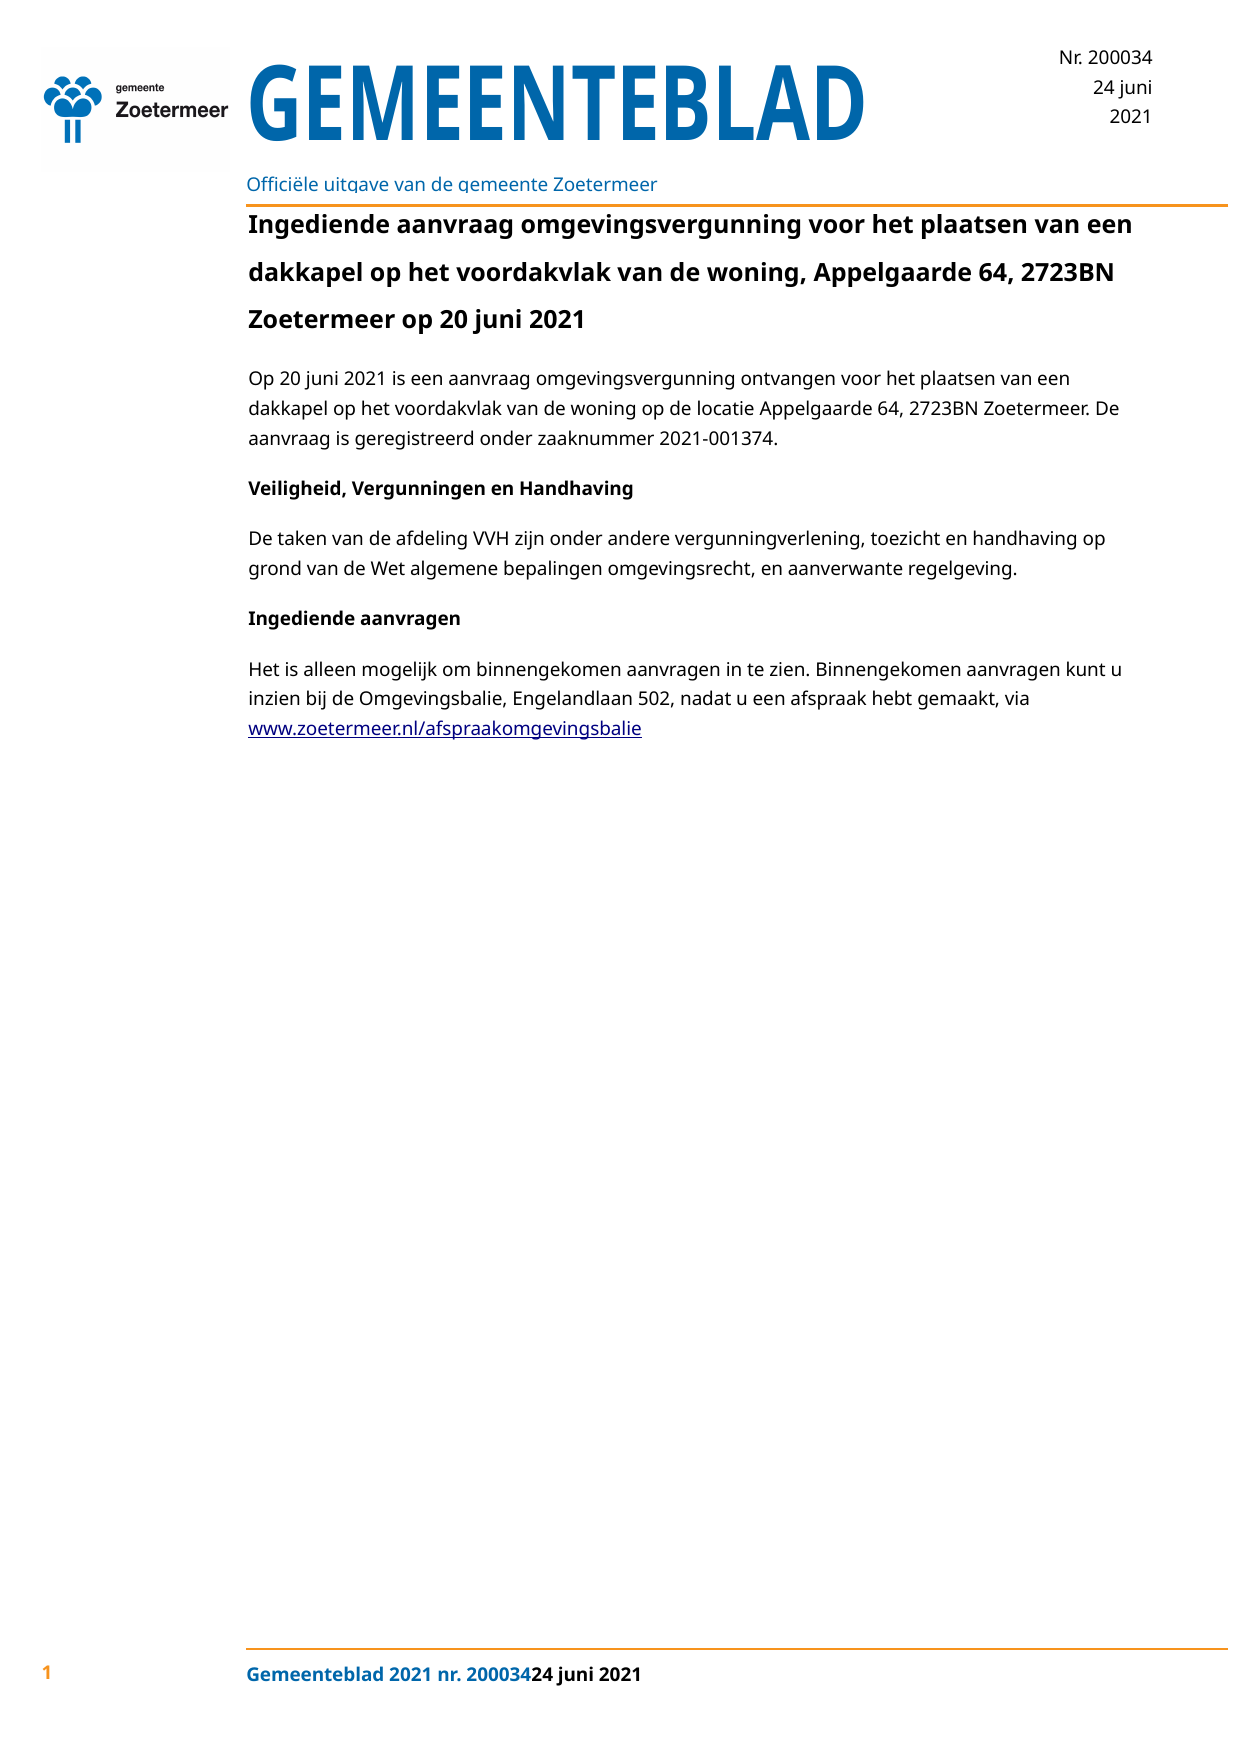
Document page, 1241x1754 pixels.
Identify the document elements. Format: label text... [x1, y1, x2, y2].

text Ingediende aanvragen [248, 606, 1152, 631]
text De taken van de afdeling VVH zijn onder andere vergunningverlening, toezicht en handhaving op grond van de Wet algemene bepalingen omgevingsrecht, en aanverwante regelgeving. [248, 526, 1152, 581]
picture [41, 47, 231, 172]
text Veiligheid, Vergunningen en Handhaving [248, 475, 1152, 501]
text Ingediende aanvraag omgevingsvergunning voor het plaatsen van een dakkapel op het voordakvlak van de woning, Appelgaarde 64, 2723BN Zoetermeer op 20 juni 2021 [248, 207, 1152, 336]
text Op 20 juni 2021 is een aanvraag omgevingsvergunning ontvangen voor het plaatsen van een dakkapel op het voordakvlak van de woning op de locatie Appelgaarde 64, 2723BN Zoetermeer. De aanvraag is geregistreerd onder zaaknummer 2021-001374. [248, 366, 1152, 450]
text Het is alleen mogelijk om binnengekomen aanvragen in te zien. Binnengekomen aanvragen kunt u inzien bij de Omgevingsbalie, Engelandlaan 502, nadat u een afspraak hebt gemaakt, via www.zoetermeer.nl/afspraakomgevingsbalie [248, 656, 1152, 741]
